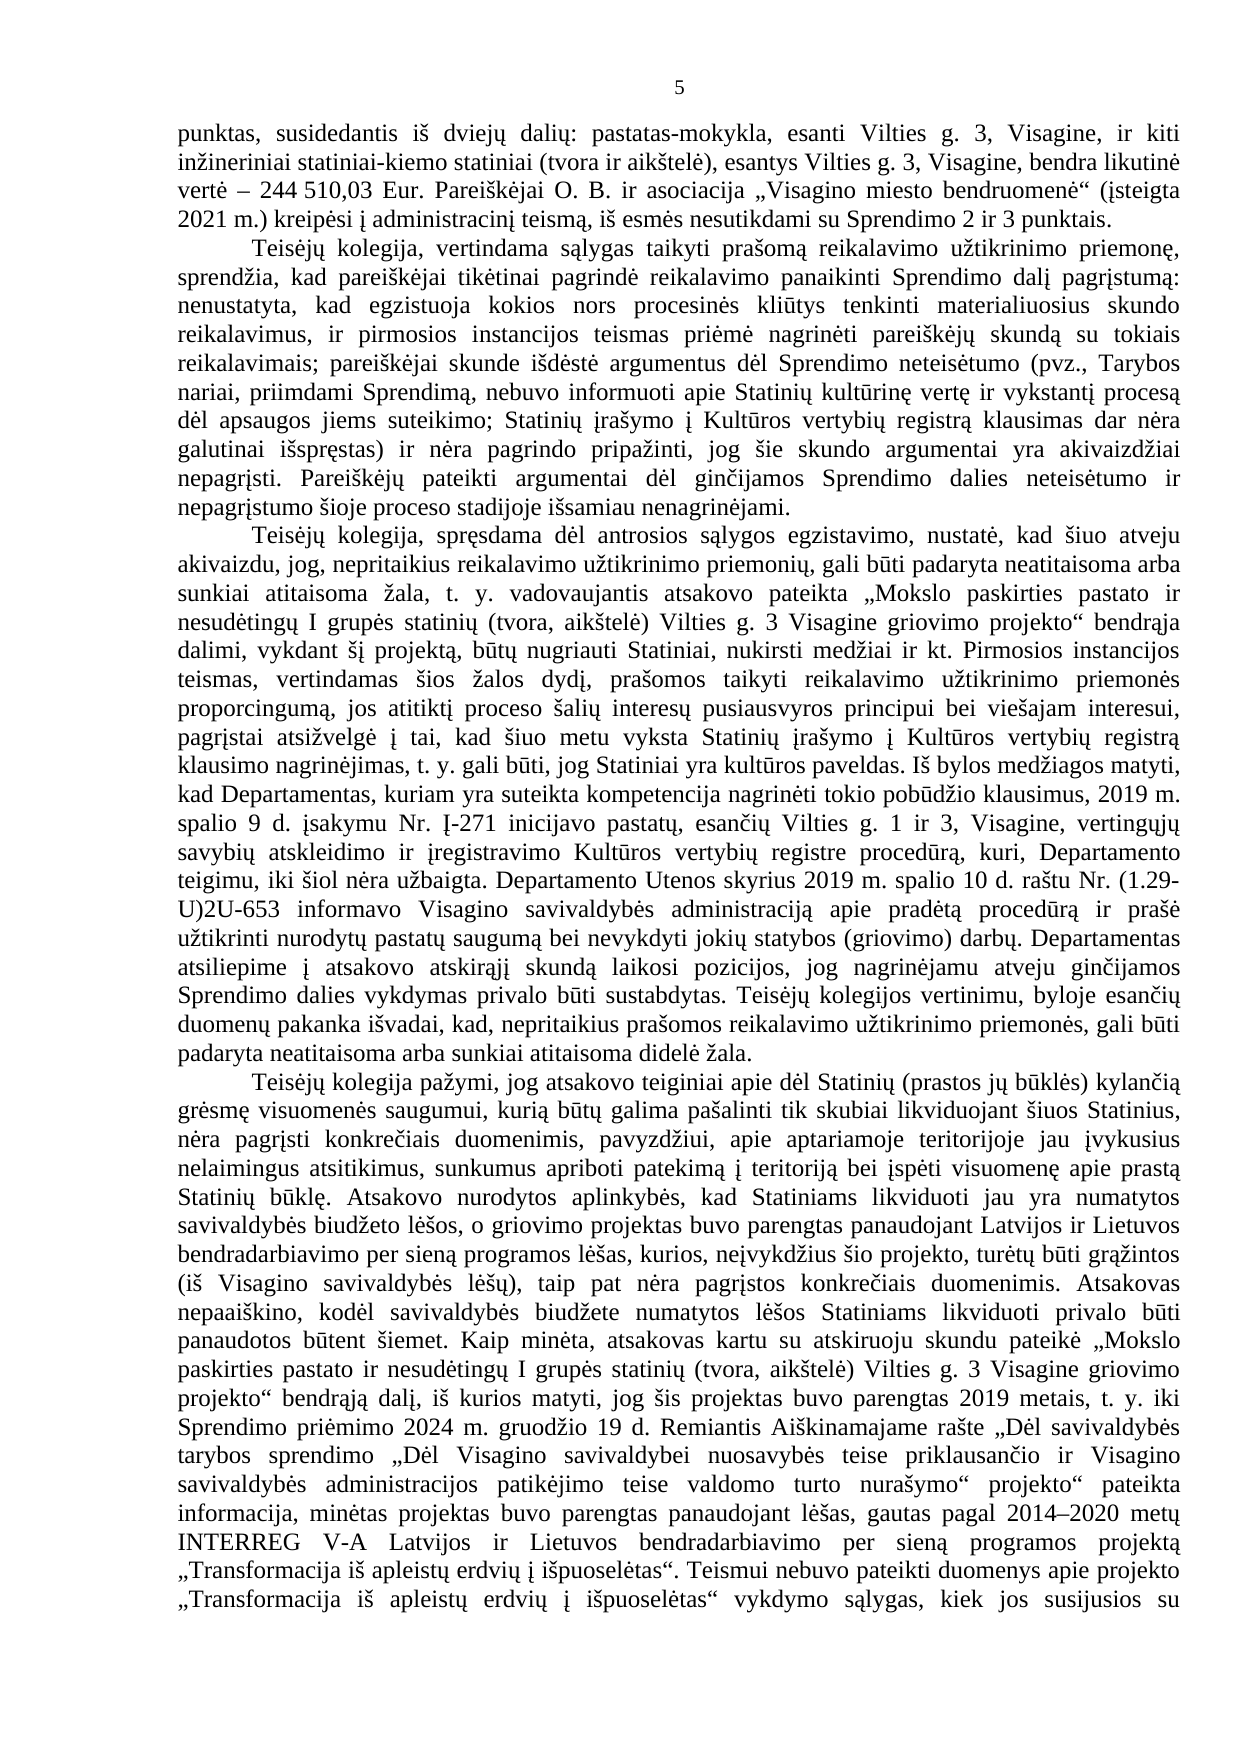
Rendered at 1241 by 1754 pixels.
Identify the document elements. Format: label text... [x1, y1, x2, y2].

text Teisėjų kolegija pažymi, jog atsakovo teiginiai apie dėl Statinių (prastos jų būklės) kylančią grėsmę visuomenės saugumui, kurią būtų galima pašalinti tik skubiai likviduojant šiuos Statinius, nėra pagrįsti konkrečiais duomenimis, pavyzdžiui, apie aptariamoje teritorijoje jau įvykusius nelaimingus atsitikimus, sunkumus apriboti patekimą į teritoriją bei įspėti visuomenę apie prastą Statinių būklę. Atsakovo nurodytos aplinkybės, kad Statiniams likviduoti jau yra numatytos savivaldybės biudžeto lėšos, o griovimo projektas buvo parengtas panaudojant Latvijos ir Lietuvos bendradarbiavimo per sieną programos lėšas, kurios, neįvykdžius šio projekto, turėtų būti grąžintos (iš Visagino savivaldybės lėšų), taip pat nėra pagrįstos konkrečiais duomenimis. Atsakovas nepaaiškino, kodėl savivaldybės biudžete numatytos lėšos Statiniams likviduoti privalo būti panaudotos būtent šiemet. Kaip minėta, atsakovas kartu su atskiruoju skundu pateikė „Mokslo paskirties pastato ir nesudėtingų I grupės statinių (tvora, aikštelė) Vilties g. 3 Visagine griovimo projekto“ bendrąją dalį, iš kurios matyti, jog šis projektas buvo parengtas 2019 metais, t. y. iki Sprendimo priėmimo 2024 m. gruodžio 19 d. Remiantis Aiškinamajame rašte „Dėl savivaldybės tarybos sprendimo „Dėl Visagino savivaldybei nuosavybės teise priklausančio ir Visagino savivaldybės administracijos patikėjimo teise valdomo turto nurašymo“ projekto“ pateikta informacija, minėtas projektas buvo parengtas panaudojant lėšas, gautas pagal 2014–2020 metų INTERREG V-A Latvijos ir Lietuvos bendradarbiavimo per sieną programos projektą „Transformacija iš apleistų erdvių į išpuoselėtas“. Teismui nebuvo pateikti duomenys apie projekto „Transformacija iš apleistų erdvių į išpuoselėtas“ vykdymo sąlygas, kiek jos susijusios su [177, 1067, 1181, 1613]
text Teisėjų kolegija, spręsdama dėl antrosios sąlygos egzistavimo, nustatė, kad šiuo atveju akivaizdu, jog, nepritaikius reikalavimo užtikrinimo priemonių, gali būti padaryta neatitaisoma arba sunkiai atitaisoma žala, t. y. vadovaujantis atsakovo pateikta „Mokslo paskirties pastato ir nesudėtingų I grupės statinių (tvora, aikštelė) Vilties g. 3 Visagine griovimo projekto“ bendrąja dalimi, vykdant šį projektą, būtų nugriauti Statiniai, nukirsti medžiai ir kt. Pirmosios instancijos teismas, vertindamas šios žalos dydį, prašomos taikyti reikalavimo užtikrinimo priemonės proporcingumą, jos atitiktį proceso šalių interesų pusiausvyros principui bei viešajam interesui, pagrįstai atsižvelgė į tai, kad šiuo metu vyksta Statinių įrašymo į Kultūros vertybių registrą klausimo nagrinėjimas, t. y. gali būti, jog Statiniai yra kultūros paveldas. Iš bylos medžiagos matyti, kad Departamentas, kuriam yra suteikta kompetencija nagrinėti tokio pobūdžio klausimus, 2019 m. spalio 9 d. įsakymu Nr. Į-271 inicijavo pastatų, esančių Vilties g. 1 ir 3, Visagine, vertingųjų savybių atskleidimo ir įregistravimo Kultūros vertybių registre procedūrą, kuri, Departamento teigimu, iki šiol nėra užbaigta. Departamento Utenos skyrius 2019 m. spalio 10 d. raštu Nr. (1.29-U)2U-653 informavo Visagino savivaldybės administraciją apie pradėtą procedūrą ir prašė užtikrinti nurodytų pastatų saugumą bei nevykdyti jokių statybos (griovimo) darbų. Departamentas atsiliepime į atsakovo atskirąjį skundą laikosi pozicijos, jog nagrinėjamu atveju ginčijamos Sprendimo dalies vykdymas privalo būti sustabdytas. Teisėjų kolegijos vertinimu, byloje esančių duomenų pakanka išvadai, kad, nepritaikius prašomos reikalavimo užtikrinimo priemonės, gali būti padaryta neatitaisoma arba sunkiai atitaisoma didelė žala. [177, 521, 1181, 1067]
text punktas, susidedantis iš dviejų dalių: pastatas-mokykla, esanti Vilties g. 3, Visagine, ir kiti inžineriniai statiniai-kiemo statiniai (tvora ir aikštelė), esantys Vilties g. 3, Visagine, bendra likutinė vertė – 244 510,03 Eur. Pareiškėjai O. B. ir asociacija „Visagino miesto bendruomenė“ (įsteigta 2021 m.) kreipėsi į administracinį teismą, iš esmės nesutikdami su Sprendimo 2 ir 3 punktais. [177, 118, 1181, 233]
text Teisėjų kolegija, vertindama sąlygas taikyti prašomą reikalavimo užtikrinimo priemonę, sprendžia, kad pareiškėjai tikėtinai pagrindė reikalavimo panaikinti Sprendimo dalį pagrįstumą: nenustatyta, kad egzistuoja kokios nors procesinės kliūtys tenkinti materialiuosius skundo reikalavimus, ir pirmosios instancijos teismas priėmė nagrinėti pareiškėjų skundą su tokiais reikalavimais; pareiškėjai skunde išdėstė argumentus dėl Sprendimo neteisėtumo (pvz., Tarybos nariai, priimdami Sprendimą, nebuvo informuoti apie Statinių kultūrinę vertę ir vykstantį procesą dėl apsaugos jiems suteikimo; Statinių įrašymo į Kultūros vertybių registrą klausimas dar nėra galutinai išspręstas) ir nėra pagrindo pripažinti, jog šie skundo argumentai yra akivaizdžiai nepagrįsti. Pareiškėjų pateikti argumentai dėl ginčijamos Sprendimo dalies neteisėtumo ir nepagrįstumo šioje proceso stadijoje išsamiau nenagrinėjami. [177, 233, 1181, 521]
